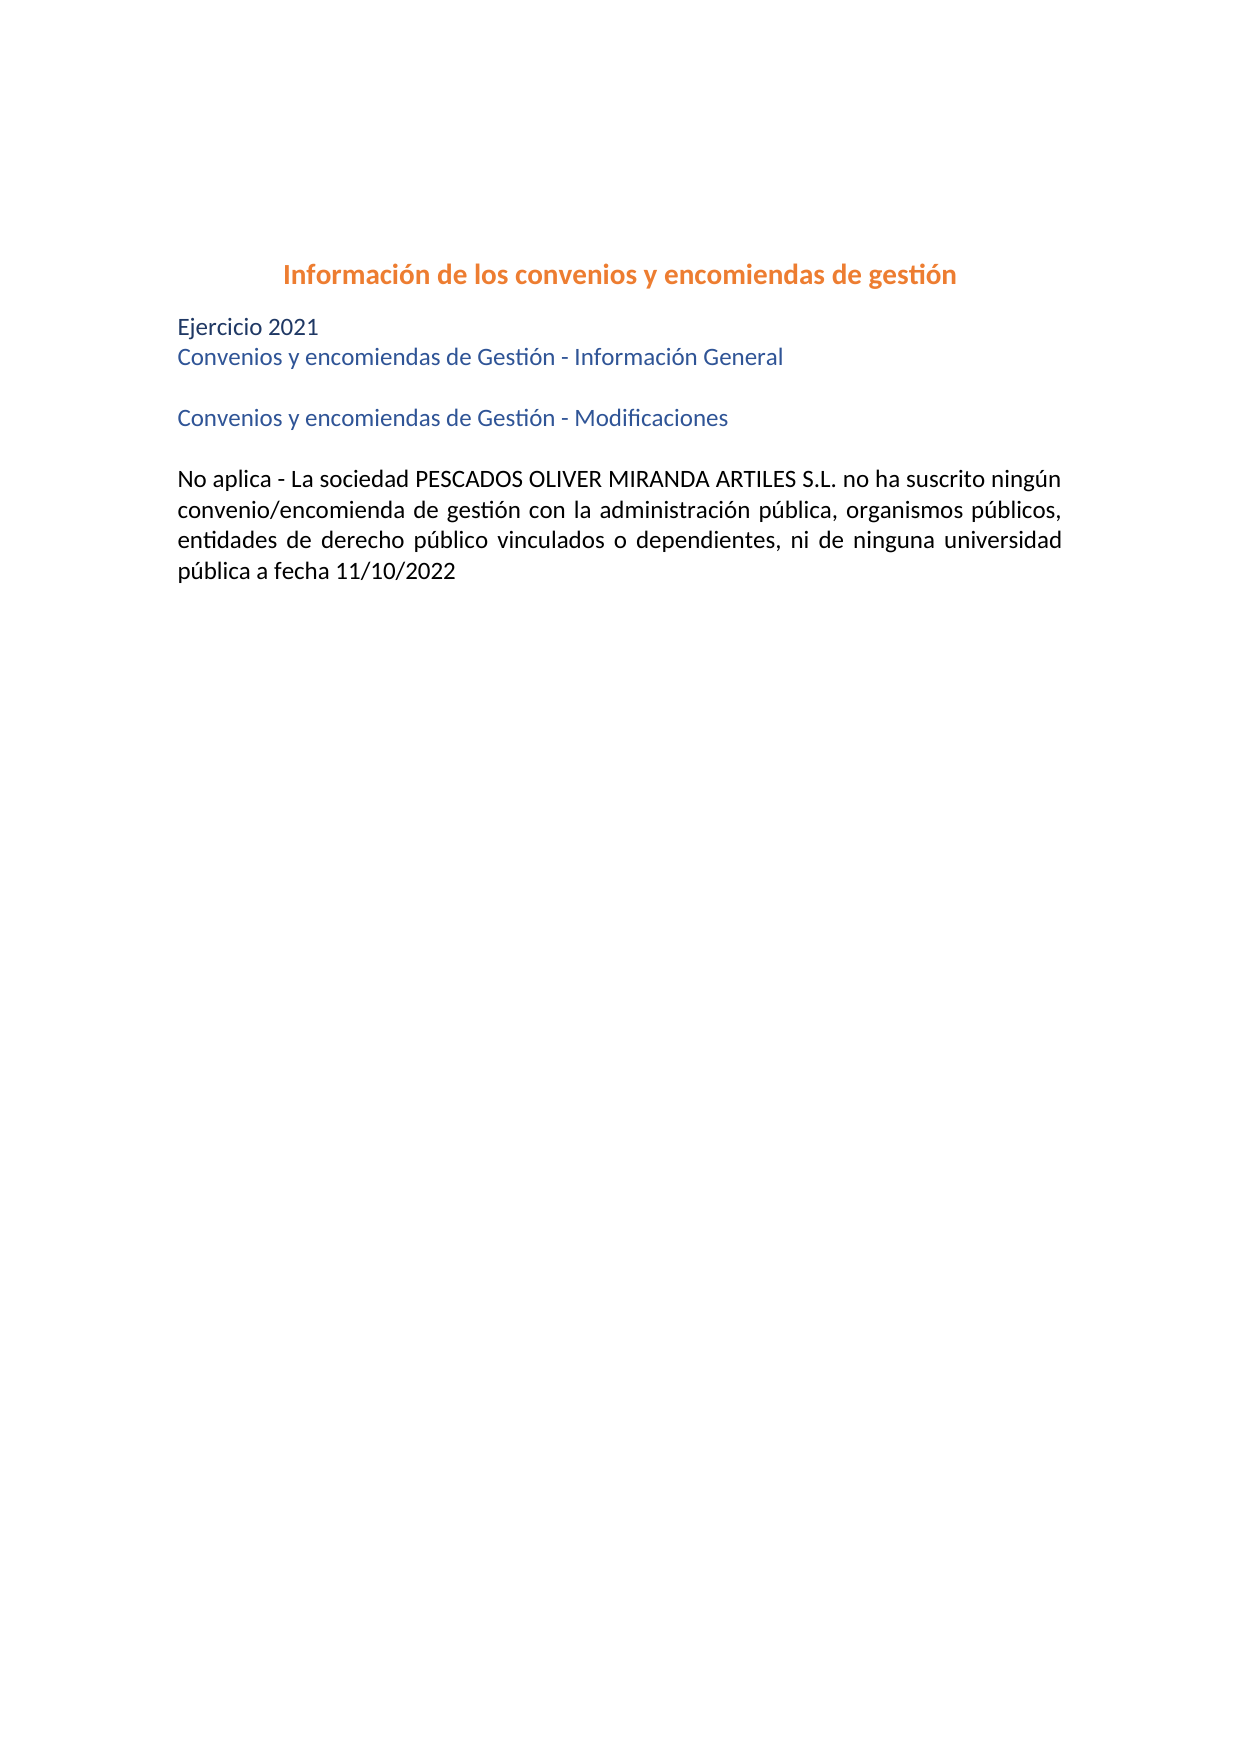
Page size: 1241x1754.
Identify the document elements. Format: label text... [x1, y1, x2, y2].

text No aplica - La sociedad PESCADOS OLIVER MIRANDA ARTILES S.L. no ha suscrito ningún convenio/encomienda de gestión con la administración pública, organismos públicos, entidades de derecho público vinculados o dependientes, ni de ninguna universidad pública a fecha 11/10/2022 [177, 463, 1063, 585]
text Convenios y encomiendas de Gestión - Información General [177, 341, 1063, 372]
text Ejercicio 2021 [177, 311, 1063, 341]
text Convenios y encomiendas de Gestión - Modificaciones [177, 402, 1063, 433]
text Información de los convenios y encomiendas de gestión [177, 256, 1063, 292]
